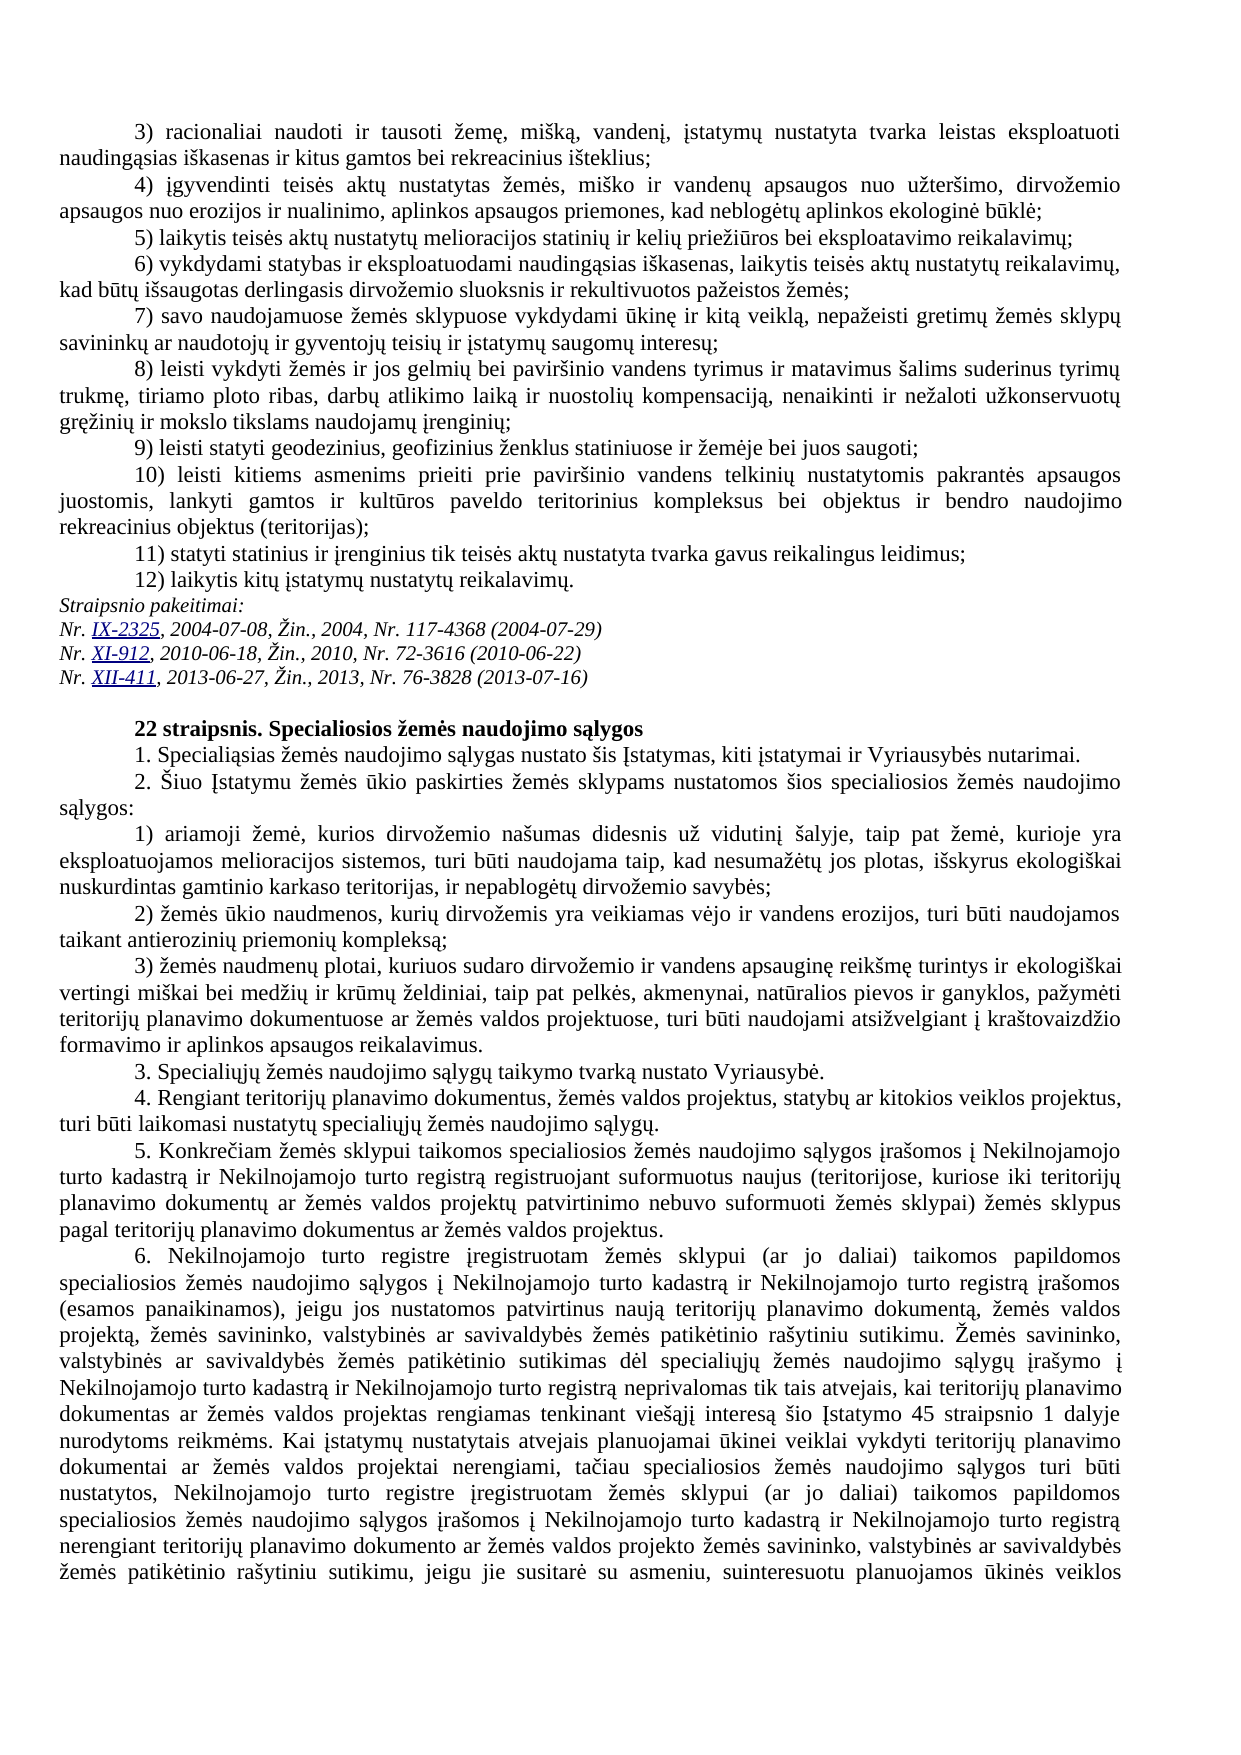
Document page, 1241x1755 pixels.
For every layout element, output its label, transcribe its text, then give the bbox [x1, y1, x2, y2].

text 22 straipsnis. Specialiosios žemės naudojimo sąlygos [59, 715, 1122, 741]
text 7) savo naudojamuose žemės sklypuose vykdydami ūkinę ir kitą veiklą, nepažeisti gretimų žemės sklypų savininkų ar naudotojų ir gyventojų teisių ir įstatymų saugomų interesų; [59, 303, 1122, 355]
text 3) racionaliai naudoti ir tausoti žemę, mišką, vandenį, įstatymų nustatyta tvarka leistas eksploatuoti naudingąsias iškasenas ir kitus gamtos bei rekreacinius išteklius; [59, 118, 1122, 171]
text Nr. IX-2325, 2004-07-08, Žin., 2004, Nr. 117-4368 (2004-07-29) [59, 617, 1122, 641]
text 3) žemės naudmenų plotai, kuriuos sudaro dirvožemio ir vandens apsauginę reikšmę turintys ir ekologiškai vertingi miškai bei medžių ir krūmų želdiniai, taip pat pelkės, akmenynai, natūralios pievos ir ganyklos, pažymėti teritorijų planavimo dokumentuose ar žemės valdos projektuose, turi būti naudojami atsižvelgiant į kraštovaizdžio formavimo ir aplinkos apsaugos reikalavimus. [59, 952, 1122, 1058]
text 5) laikytis teisės aktų nustatytų melioracijos statinių ir kelių priežiūros bei eksploatavimo reikalavimų; [59, 223, 1122, 250]
text 1) ariamoji žemė, kurios dirvožemio našumas didesnis už vidutinį šalyje, taip pat žemė, kurioje yra eksploatuojamos melioracijos sistemos, turi būti naudojama taip, kad nesumažėtų jos plotas, išskyrus ekologiškai nuskurdintas gamtinio karkaso teritorijas, ir nepablogėtų dirvožemio savybės; [59, 821, 1122, 899]
text 1. Specialiąsias žemės naudojimo sąlygas nustato šis Įstatymas, kiti įstatymai ir Vyriausybės nutarimai. [59, 741, 1122, 768]
text Straipsnio pakeitimai: [59, 592, 1122, 617]
text 2) žemės ūkio naudmenos, kurių dirvožemis yra veikiamas vėjo ir vandens erozijos, turi būti naudojamos taikant antierozinių priemonių kompleksą; [59, 899, 1122, 952]
text 4. Rengiant teritorijų planavimo dokumentus, žemės valdos projektus, statybų ar kitokios veiklos projektus, turi būti laikomasi nustatytų specialiųjų žemės naudojimo sąlygų. [59, 1084, 1122, 1137]
text 12) laikytis kitų įstatymų nustatytų reikalavimų. [59, 566, 1122, 592]
text 6. Nekilnojamojo turto registre įregistruotam žemės sklypui (ar jo daliai) taikomos papildomos specialiosios žemės naudojimo sąlygos į Nekilnojamojo turto kadastrą ir Nekilnojamojo turto registrą įrašomos (esamos panaikinamos), jeigu jos nustatomos patvirtinus naują teritorijų planavimo dokumentą, žemės valdos projektą, žemės savininko, valstybinės ar savivaldybės žemės patikėtinio rašytiniu sutikimu. Žemės savininko, valstybinės ar savivaldybės žemės patikėtinio sutikimas dėl specialiųjų žemės naudojimo sąlygų įrašymo į Nekilnojamojo turto kadastrą ir Nekilnojamojo turto registrą neprivalomas tik tais atvejais, kai teritorijų planavimo dokumentas ar žemės valdos projektas rengiamas tenkinant viešąjį interesą šio Įstatymo 45 straipsnio 1 dalyje nurodytoms reikmėms. Kai įstatymų nustatytais atvejais planuojamai ūkinei veiklai vykdyti teritorijų planavimo dokumentai ar žemės valdos projektai nerengiami, tačiau specialiosios žemės naudojimo sąlygos turi būti nustatytos, Nekilnojamojo turto registre įregistruotam žemės sklypui (ar jo daliai) taikomos papildomos specialiosios žemės naudojimo sąlygos įrašomos į Nekilnojamojo turto kadastrą ir Nekilnojamojo turto registrą nerengiant teritorijų planavimo dokumento ar žemės valdos projekto žemės savininko, valstybinės ar savivaldybės žemės patikėtinio rašytiniu sutikimu, jeigu jie susitarė su asmeniu, suinteresuotu planuojamos ūkinės veiklos [59, 1242, 1122, 1585]
text 11) statyti statinius ir įrenginius tik teisės aktų nustatyta tvarka gavus reikalingus leidimus; [59, 540, 1122, 566]
text 6) vykdydami statybas ir eksploatuodami naudingąsias iškasenas, laikytis teisės aktų nustatytų reikalavimų, kad būtų išsaugotas derlingasis dirvožemio sluoksnis ir rekultivuotos pažeistos žemės; [59, 250, 1122, 303]
text Nr. XII-411, 2013-06-27, Žin., 2013, Nr. 76-3828 (2013-07-16) [59, 665, 1122, 689]
text 9) leisti statyti geodezinius, geofizinius ženklus statiniuose ir žemėje bei juos saugoti; [59, 434, 1122, 461]
text 3. Specialiųjų žemės naudojimo sąlygų taikymo tvarką nustato Vyriausybė. [59, 1058, 1122, 1084]
text 10) leisti kitiems asmenims prieiti prie paviršinio vandens telkinių nustatytomis pakrantės apsaugos juostomis, lankyti gamtos ir kultūros paveldo teritorinius kompleksus bei objektus ir bendro naudojimo rekreacinius objektus (teritorijas); [59, 461, 1122, 540]
text 2. Šiuo Įstatymu žemės ūkio paskirties žemės sklypams nustatomos šios specialiosios žemės naudojimo sąlygos: [59, 768, 1122, 821]
text 5. Konkrečiam žemės sklypui taikomos specialiosios žemės naudojimo sąlygos įrašomos į Nekilnojamojo turto kadastrą ir Nekilnojamojo turto registrą registruojant suformuotus naujus (teritorijose, kuriose iki teritorijų planavimo dokumentų ar žemės valdos projektų patvirtinimo nebuvo suformuoti žemės sklypai) žemės sklypus pagal teritorijų planavimo dokumentus ar žemės valdos projektus. [59, 1137, 1122, 1242]
text Nr. XI-912, 2010-06-18, Žin., 2010, Nr. 72-3616 (2010-06-22) [59, 641, 1122, 665]
text 4) įgyvendinti teisės aktų nustatytas žemės, miško ir vandenų apsaugos nuo užteršimo, dirvožemio apsaugos nuo erozijos ir nualinimo, aplinkos apsaugos priemones, kad neblogėtų aplinkos ekologinė būklė; [59, 171, 1122, 223]
text 8) leisti vykdyti žemės ir jos gelmių bei paviršinio vandens tyrimus ir matavimus šalims suderinus tyrimų trukmę, tiriamo ploto ribas, darbų atlikimo laiką ir nuostolių kompensaciją, nenaikinti ir nežaloti užkonservuotų gręžinių ir mokslo tikslams naudojamų įrenginių; [59, 355, 1122, 434]
